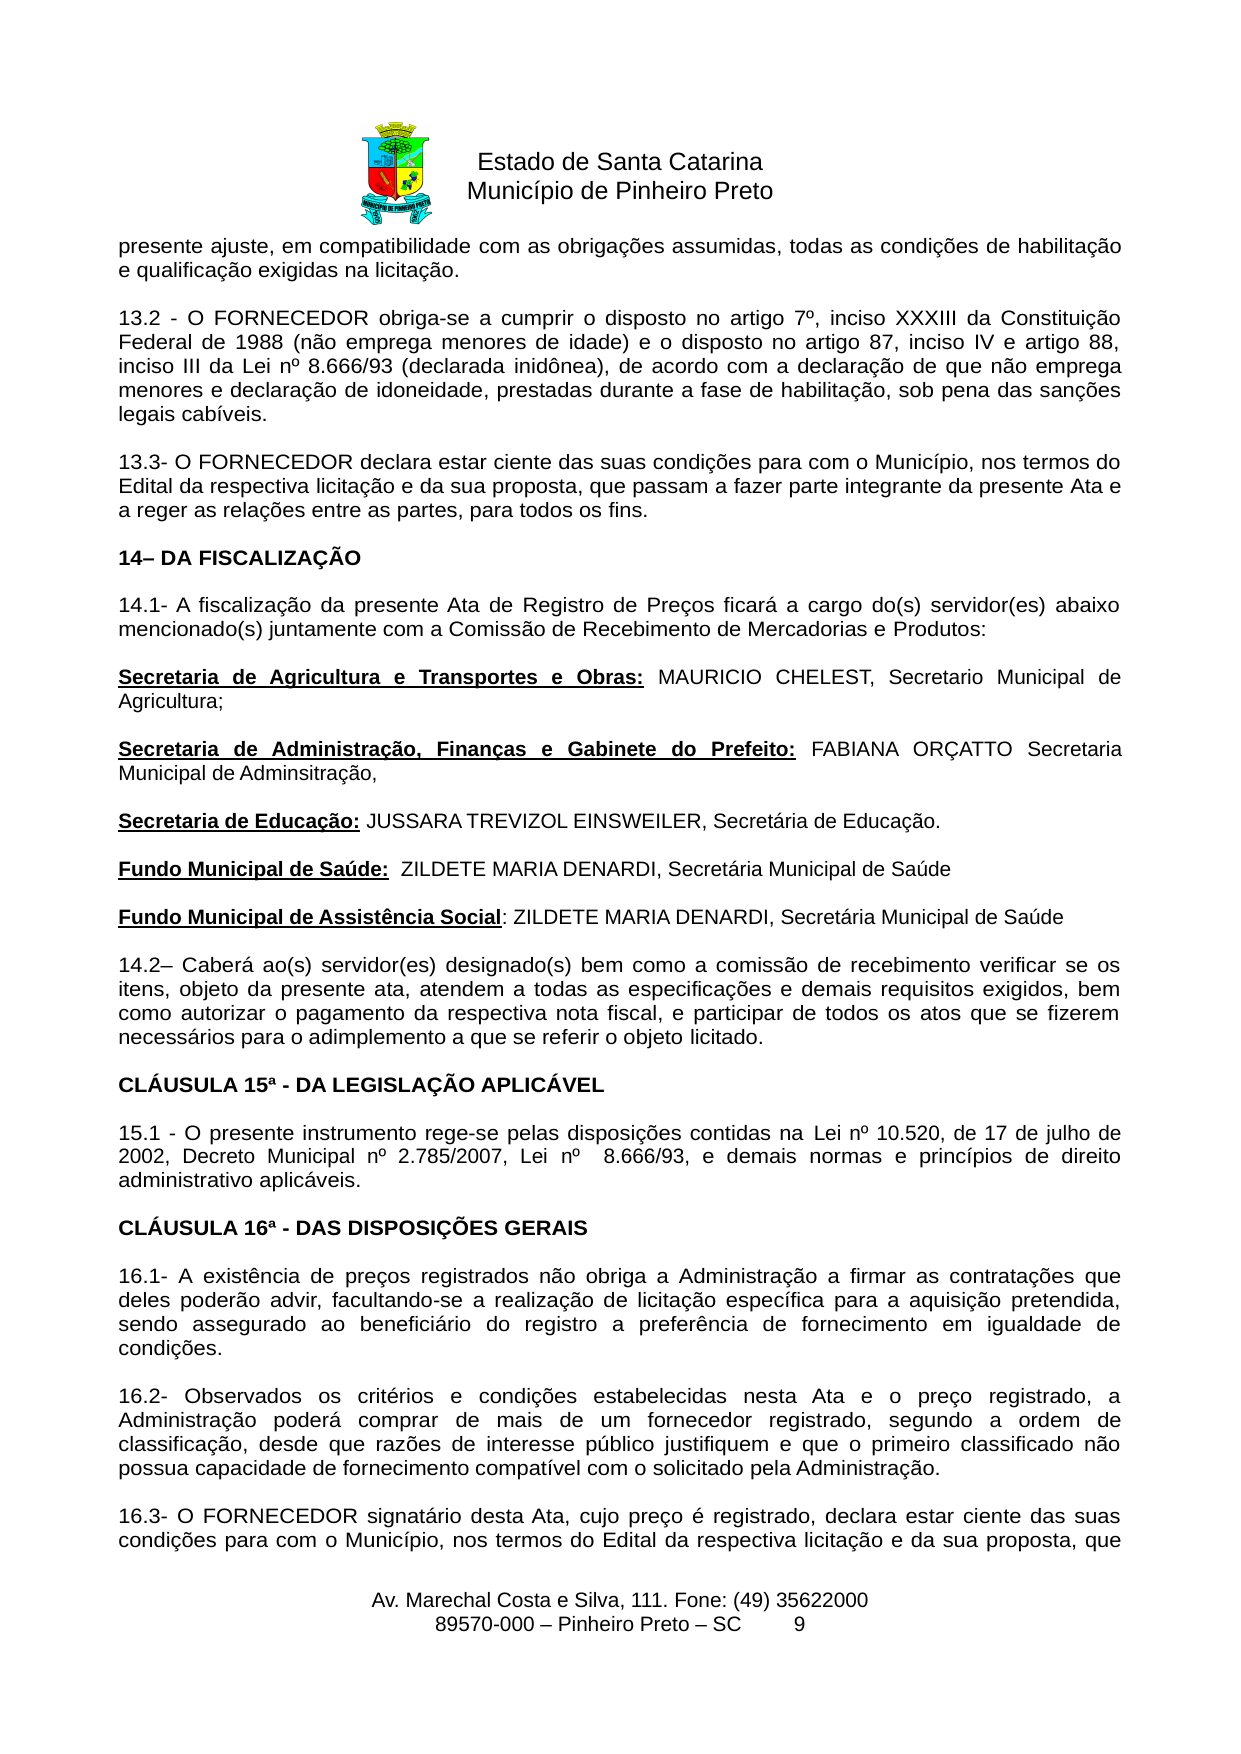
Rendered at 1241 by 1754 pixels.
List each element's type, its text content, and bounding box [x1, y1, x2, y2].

text 13.2 - O FORNECEDOR obriga-se a cumprir o disposto no artigo 7º, inciso XXXIII da Constituição Federal de 1988 (não emprega menores de idade) e o disposto no artigo 87, inciso IV e artigo 88, inciso III da Lei nº 8.666/93 (declarada inidônea), de acordo com a declaração de que não emprega menores e declaração de idoneidade, prestadas durante a fase de habilitação, sob pena das sanções legais cabíveis. [118, 306, 1122, 426]
text Secretaria de Administração, Finanças e Gabinete do Prefeito: FABIANA ORÇATTO Secretaria Municipal de Adminsitração, [118, 737, 1122, 785]
text 16.1- A existência de preços registrados não obriga a Administração a firmar as contratações que deles poderão advir, facultando-se a realização de licitação específica para a aquisição pretendida, sendo assegurado ao beneficiário do registro a preferência de fornecimento em igualdade de condições. [118, 1264, 1122, 1360]
text Fundo Municipal de Assistência Social: ZILDETE MARIA DENARDI, Secretária Municipal de Saúde [118, 905, 1122, 929]
text 14.1- A fiscalização da presente Ata de Registro de Preços ficará a cargo do(s) servidor(es) abaixo mencionado(s) juntamente com a Comissão de Recebimento de Mercadorias e Produtos: [118, 593, 1122, 641]
text CLÁUSULA 15ª - DA LEGISLAÇÃO APLICÁVEL [118, 1072, 1122, 1096]
text presente ajuste, em compatibilidade com as obrigações assumidas, todas as condições de habilitação e qualificação exigidas na licitação. [118, 234, 1122, 282]
text 13.3- O FORNECEDOR declara estar ciente das suas condições para com o Município, nos termos do Edital da respectiva licitação e da sua proposta, que passam a fazer parte integrante da presente Ata e a reger as relações entre as partes, para todos os fins. [118, 449, 1122, 521]
text Secretaria de Educação: JUSSARA TREVIZOL EINSWEILER, Secretária de Educação. [118, 809, 1122, 833]
picture [360, 122, 433, 225]
text 16.3- O FORNECEDOR signatário desta Ata, cujo preço é registrado, declara estar ciente das suas condições para com o Município, nos termos do Edital da respectiva licitação e da sua proposta, que [118, 1504, 1122, 1552]
text 16.2- Observados os critérios e condições estabelecidas nesta Ata e o preço registrado, a Administração poderá comprar de mais de um fornecedor registrado, segundo a ordem de classificação, desde que razões de interesse público justifiquem e que o primeiro classificado não possua capacidade de fornecimento compatível com o solicitado pela Administração. [118, 1384, 1122, 1480]
text CLÁUSULA 16ª - DAS DISPOSIÇÕES GERAIS [118, 1216, 1122, 1240]
text Secretaria de Agricultura e Transportes e Obras: MAURICIO CHELEST, Secretario Municipal de Agricultura; [118, 665, 1122, 713]
text Fundo Municipal de Saúde: ZILDETE MARIA DENARDI, Secretária Municipal de Saúde [118, 857, 1122, 881]
text 15.1 - O presente instrumento rege-se pelas disposições contidas na Lei nº 10.520, de 17 de julho de 2002, Decreto Municipal nº 2.785/2007, Lei nº 8.666/93, e demais normas e princípios de direito administrativo aplicáveis. [118, 1120, 1122, 1192]
text 14– DA FISCALIZAÇÃO [118, 545, 1122, 569]
text 14.2– Caberá ao(s) servidor(es) designado(s) bem como a comissão de recebimento verificar se os itens, objeto da presente ata, atendem a todas as especificações e demais requisitos exigidos, bem como autorizar o pagamento da respectiva nota fiscal, e participar de todos os atos que se fizerem necessários para o adimplemento a que se referir o objeto licitado. [118, 953, 1122, 1048]
